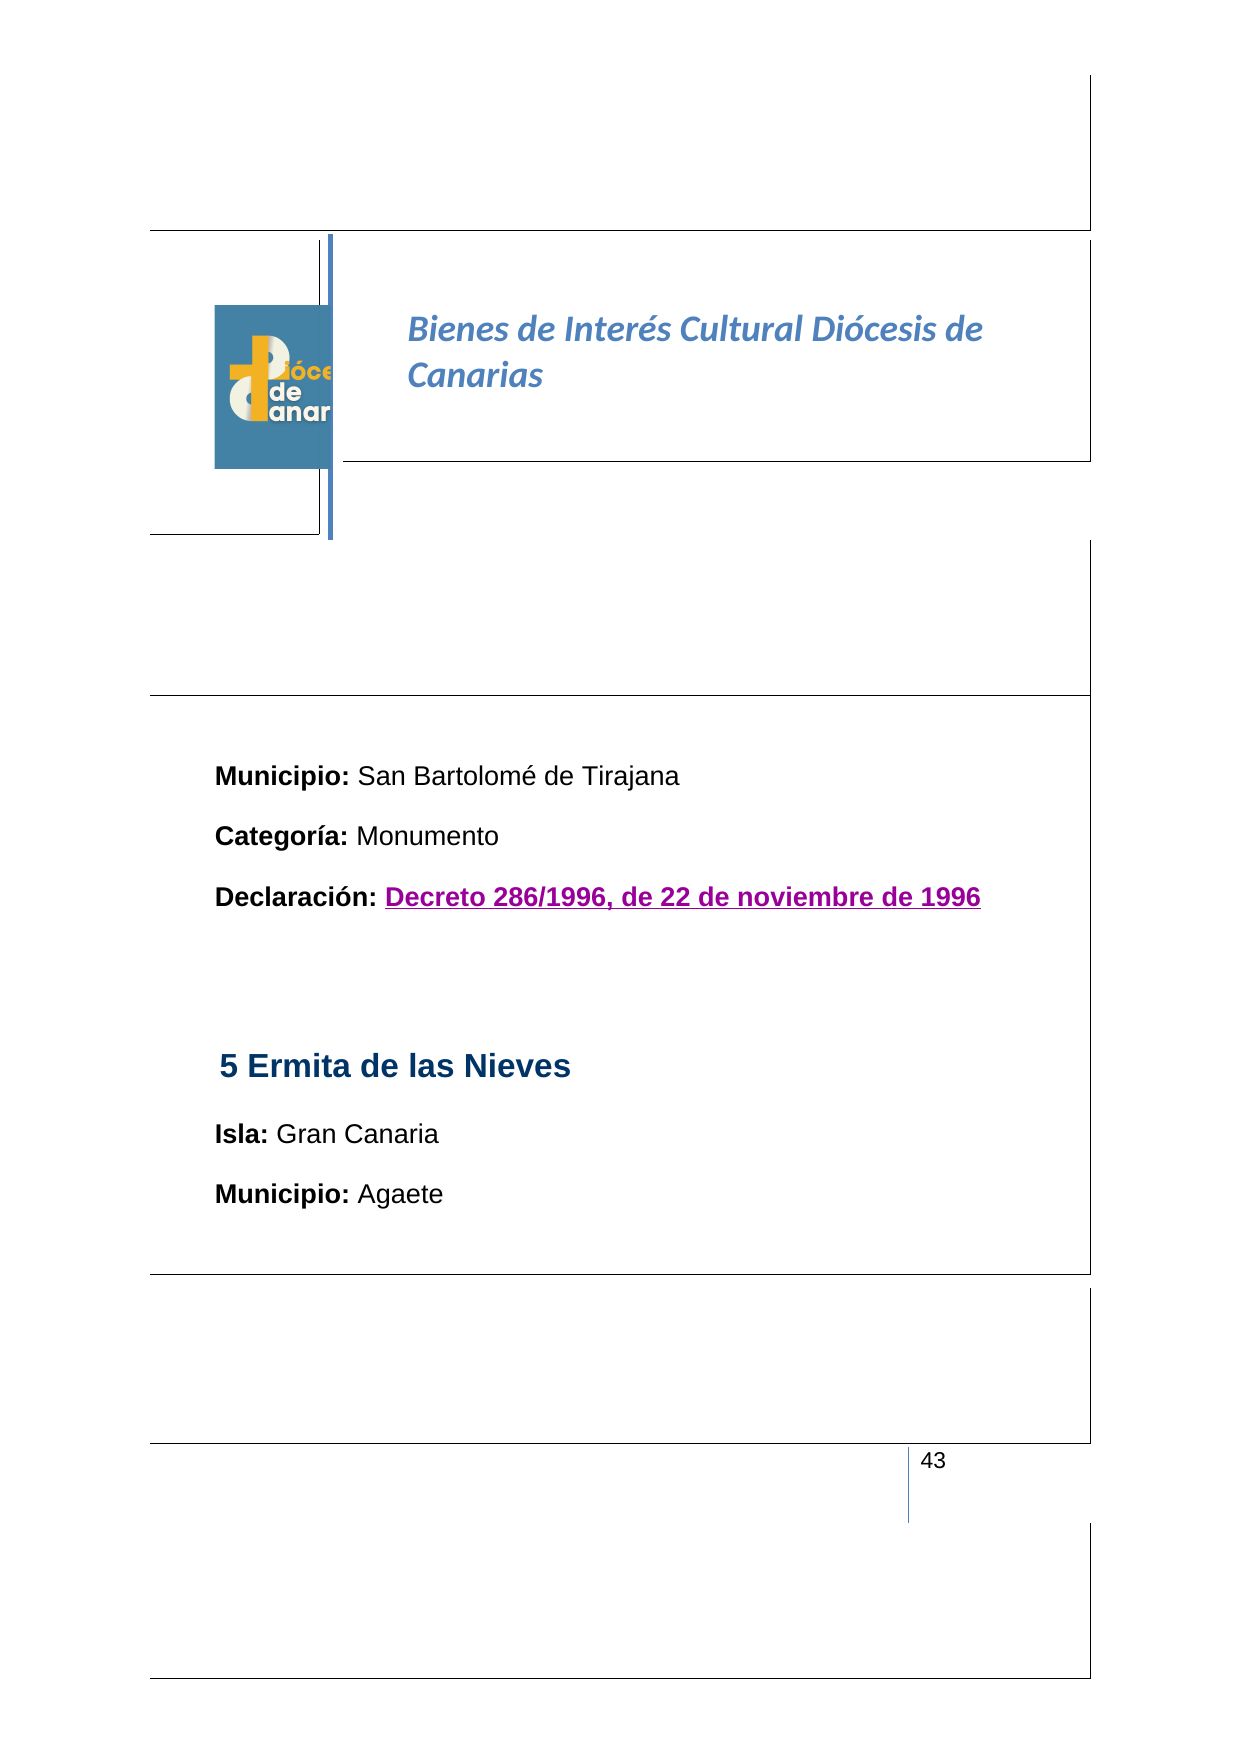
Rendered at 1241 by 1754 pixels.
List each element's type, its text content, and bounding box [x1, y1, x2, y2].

text 5 Ermita de las Nieves [150, 981, 1091, 1053]
text Municipio: San Bartolomé de Tirajana [150, 695, 1090, 756]
text Categoría: Monumento [150, 756, 1091, 816]
text Declaración: Decreto 286/1996, de 22 de noviembre de 1996 [150, 816, 1091, 912]
text Municipio: Agaete [150, 1114, 1091, 1274]
text Isla: Gran Canaria [150, 1053, 1091, 1114]
